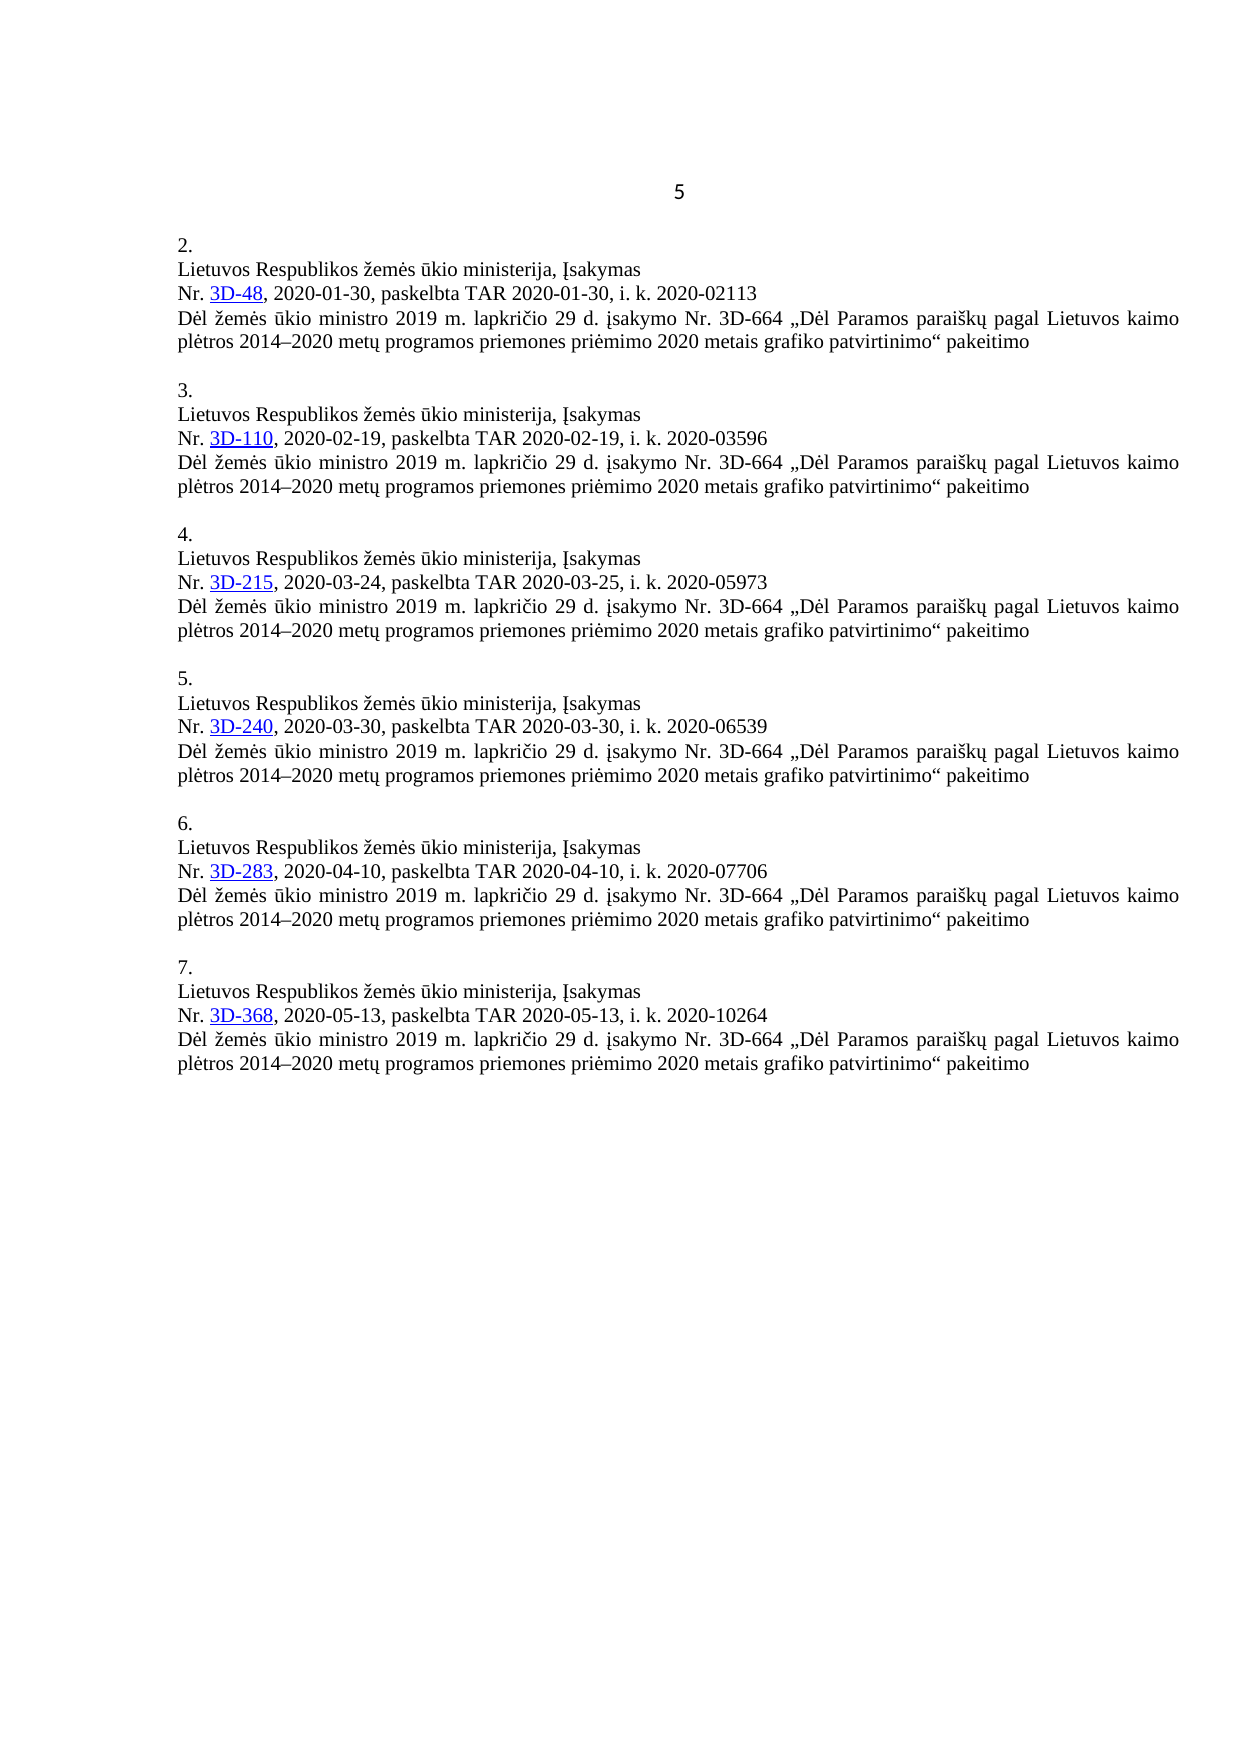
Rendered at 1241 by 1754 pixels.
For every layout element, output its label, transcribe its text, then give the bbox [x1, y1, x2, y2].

text Lietuvos Respublikos žemės ūkio ministerija, Įsakymas [177, 690, 1181, 714]
text Dėl žemės ūkio ministro 2019 m. lapkričio 29 d. įsakymo Nr. 3D-664 „Dėl Paramos paraiškų pagal Lietuvos kaimo plėtros 2014–2020 metų programos priemones priėmimo 2020 metais grafiko patvirtinimo“ pakeitimo [177, 738, 1181, 787]
text Dėl žemės ūkio ministro 2019 m. lapkričio 29 d. įsakymo Nr. 3D-664 „Dėl Paramos paraiškų pagal Lietuvos kaimo plėtros 2014–2020 metų programos priemones priėmimo 2020 metais grafiko patvirtinimo“ pakeitimo [177, 594, 1181, 642]
text Nr. 3D-48, 2020-01-30, paskelbta TAR 2020-01-30, i. k. 2020-02113 [177, 281, 1181, 305]
text Dėl žemės ūkio ministro 2019 m. lapkričio 29 d. įsakymo Nr. 3D-664 „Dėl Paramos paraiškų pagal Lietuvos kaimo plėtros 2014–2020 metų programos priemones priėmimo 2020 metais grafiko patvirtinimo“ pakeitimo [177, 450, 1181, 498]
text Nr. 3D-368, 2020-05-13, paskelbta TAR 2020-05-13, i. k. 2020-10264 [177, 1003, 1181, 1027]
text Lietuvos Respublikos žemės ūkio ministerija, Įsakymas [177, 979, 1181, 1003]
text Nr. 3D-215, 2020-03-24, paskelbta TAR 2020-03-25, i. k. 2020-05973 [177, 570, 1181, 594]
text Nr. 3D-240, 2020-03-30, paskelbta TAR 2020-03-30, i. k. 2020-06539 [177, 714, 1181, 738]
text 2. [177, 233, 1181, 257]
text Dėl žemės ūkio ministro 2019 m. lapkričio 29 d. įsakymo Nr. 3D-664 „Dėl Paramos paraiškų pagal Lietuvos kaimo plėtros 2014–2020 metų programos priemones priėmimo 2020 metais grafiko patvirtinimo“ pakeitimo [177, 305, 1181, 353]
text Lietuvos Respublikos žemės ūkio ministerija, Įsakymas [177, 402, 1181, 426]
text Lietuvos Respublikos žemės ūkio ministerija, Įsakymas [177, 257, 1181, 281]
text 7. [177, 955, 1181, 979]
text Dėl žemės ūkio ministro 2019 m. lapkričio 29 d. įsakymo Nr. 3D-664 „Dėl Paramos paraiškų pagal Lietuvos kaimo plėtros 2014–2020 metų programos priemones priėmimo 2020 metais grafiko patvirtinimo“ pakeitimo [177, 1027, 1181, 1075]
text 5. [177, 666, 1181, 690]
text 4. [177, 522, 1181, 546]
text Nr. 3D-110, 2020-02-19, paskelbta TAR 2020-02-19, i. k. 2020-03596 [177, 426, 1181, 450]
text Lietuvos Respublikos žemės ūkio ministerija, Įsakymas [177, 546, 1181, 570]
text Lietuvos Respublikos žemės ūkio ministerija, Įsakymas [177, 835, 1181, 859]
text Nr. 3D-283, 2020-04-10, paskelbta TAR 2020-04-10, i. k. 2020-07706 [177, 859, 1181, 883]
text Dėl žemės ūkio ministro 2019 m. lapkričio 29 d. įsakymo Nr. 3D-664 „Dėl Paramos paraiškų pagal Lietuvos kaimo plėtros 2014–2020 metų programos priemones priėmimo 2020 metais grafiko patvirtinimo“ pakeitimo [177, 883, 1181, 931]
text 3. [177, 378, 1181, 402]
text 6. [177, 811, 1181, 835]
